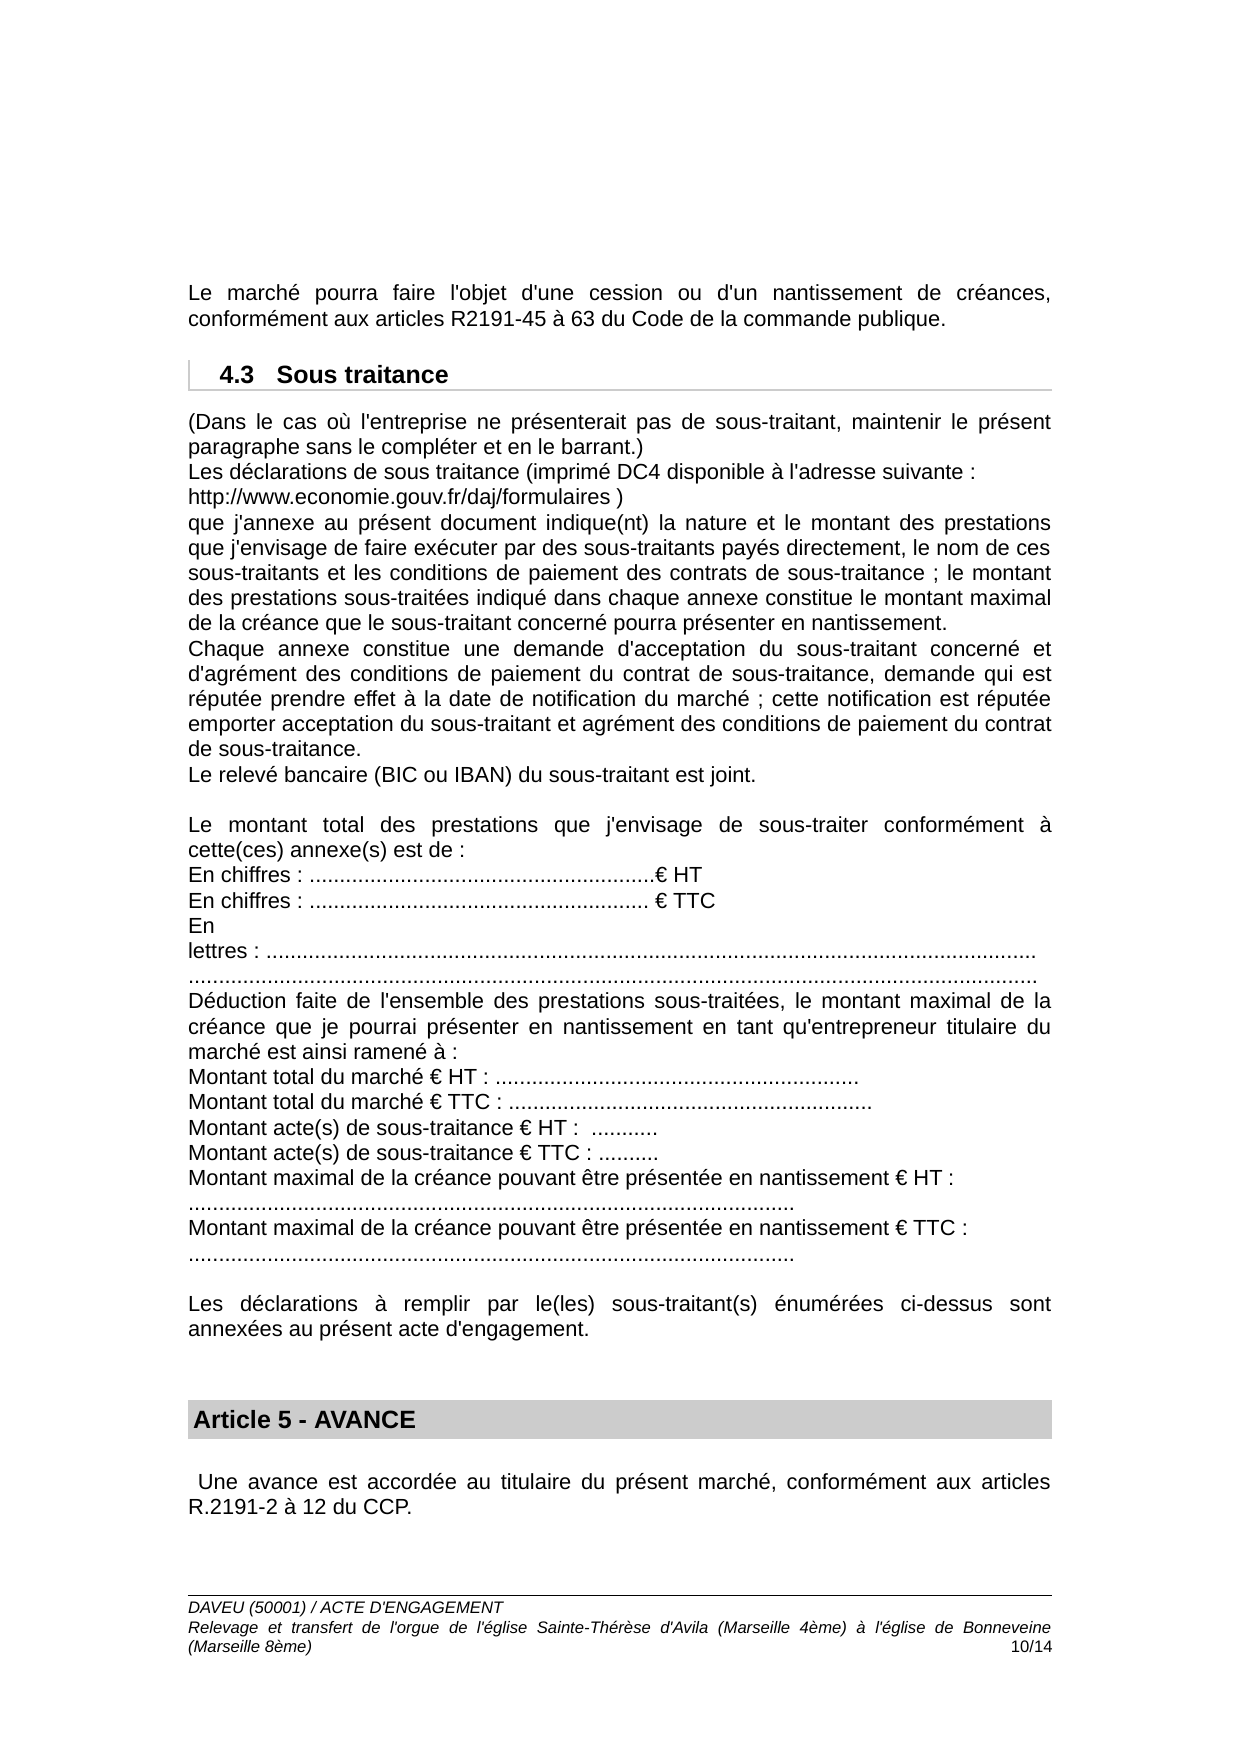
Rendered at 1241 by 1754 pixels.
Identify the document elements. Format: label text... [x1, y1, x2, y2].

text Déduction faite de l'ensemble des prestations sous-traitées, le montant maximal de la créance que je pourrai présenter en nantissement en tant qu'entrepreneur titulaire du marché est ainsi ramené à : [188, 988, 1052, 1064]
text En chiffres : ........................................................ € TTC [188, 888, 1052, 913]
text .................................................................................................... [188, 1241, 1052, 1266]
text .................................................................................................... [188, 1190, 1052, 1215]
text Montant acte(s) de sous-traitance € TTC : .......... [188, 1140, 1052, 1165]
text ............................................................................................................................................ [188, 963, 1052, 988]
text Montant maximal de la créance pouvant être présentée en nantissement € HT : [188, 1165, 1052, 1190]
text Montant total du marché € HT : ............................................................ [188, 1064, 1052, 1089]
text (Dans le cas où l'entreprise ne présenterait pas de sous-traitant, maintenir le présent paragraphe sans le compléter et en le barrant.) [188, 409, 1052, 459]
text Les déclarations de sous traitance (imprimé DC4 disponible à l'adresse suivante : [188, 459, 1052, 484]
text Montant maximal de la créance pouvant être présentée en nantissement € TTC : [188, 1215, 1052, 1241]
subtitle Sous traitance [190, 360, 1052, 389]
text Montant total du marché € TTC : ............................................................ [188, 1089, 1052, 1114]
text Les déclarations à remplir par le(les) sous-traitant(s) énumérées ci-dessus sont annexées au présent acte d'engagement. [188, 1291, 1052, 1341]
text que j'annexe au présent document indique(nt) la nature et le montant des prestations que j'envisage de faire exécuter par des sous-traitants payés directement, le nom de ces sous-traitants et les conditions de paiement des contrats de sous-traitance ; le montant des prestations sous-traitées indiqué dans chaque annexe constitue le montant maximal de la créance que le sous-traitant concerné pourra présenter en nantissement. [188, 509, 1052, 636]
text Le marché pourra faire l'objet d'une cession ou d'un nantissement de créances, conformément aux articles R2191-45 à 63 du Code de la commande publique. [188, 280, 1052, 331]
text http://www.economie.gouv.fr/daj/formulaires ) [188, 484, 1052, 509]
text Le montant total des prestations que j'envisage de sous-traiter conformément à cette(ces) annexe(s) est de : [188, 812, 1052, 862]
text Chaque annexe constitue une demande d'acceptation du sous-traitant concerné et d'agrément des conditions de paiement du contrat de sous-traitance, demande qui est réputée prendre effet à la date de notification du marché ; cette notification est réputée emporter acceptation du sous-traitant et agrément des conditions de paiement du contrat de sous-traitance. [188, 636, 1052, 762]
subtitle AVANCE [190, 1403, 1050, 1437]
text En lettres : ............................................................................................................................... [188, 913, 1052, 963]
text En chiffres : .........................................................€ HT [188, 862, 1052, 888]
text Une avance est accordée au titulaire du présent marché, conformément aux articles R.2191-2 à 12 du CCP. [188, 1469, 1052, 1519]
text Le relevé bancaire (BIC ou IBAN) du sous-traitant est joint. [188, 762, 1052, 787]
text Montant acte(s) de sous-traitance € HT : ........... [188, 1114, 1052, 1140]
